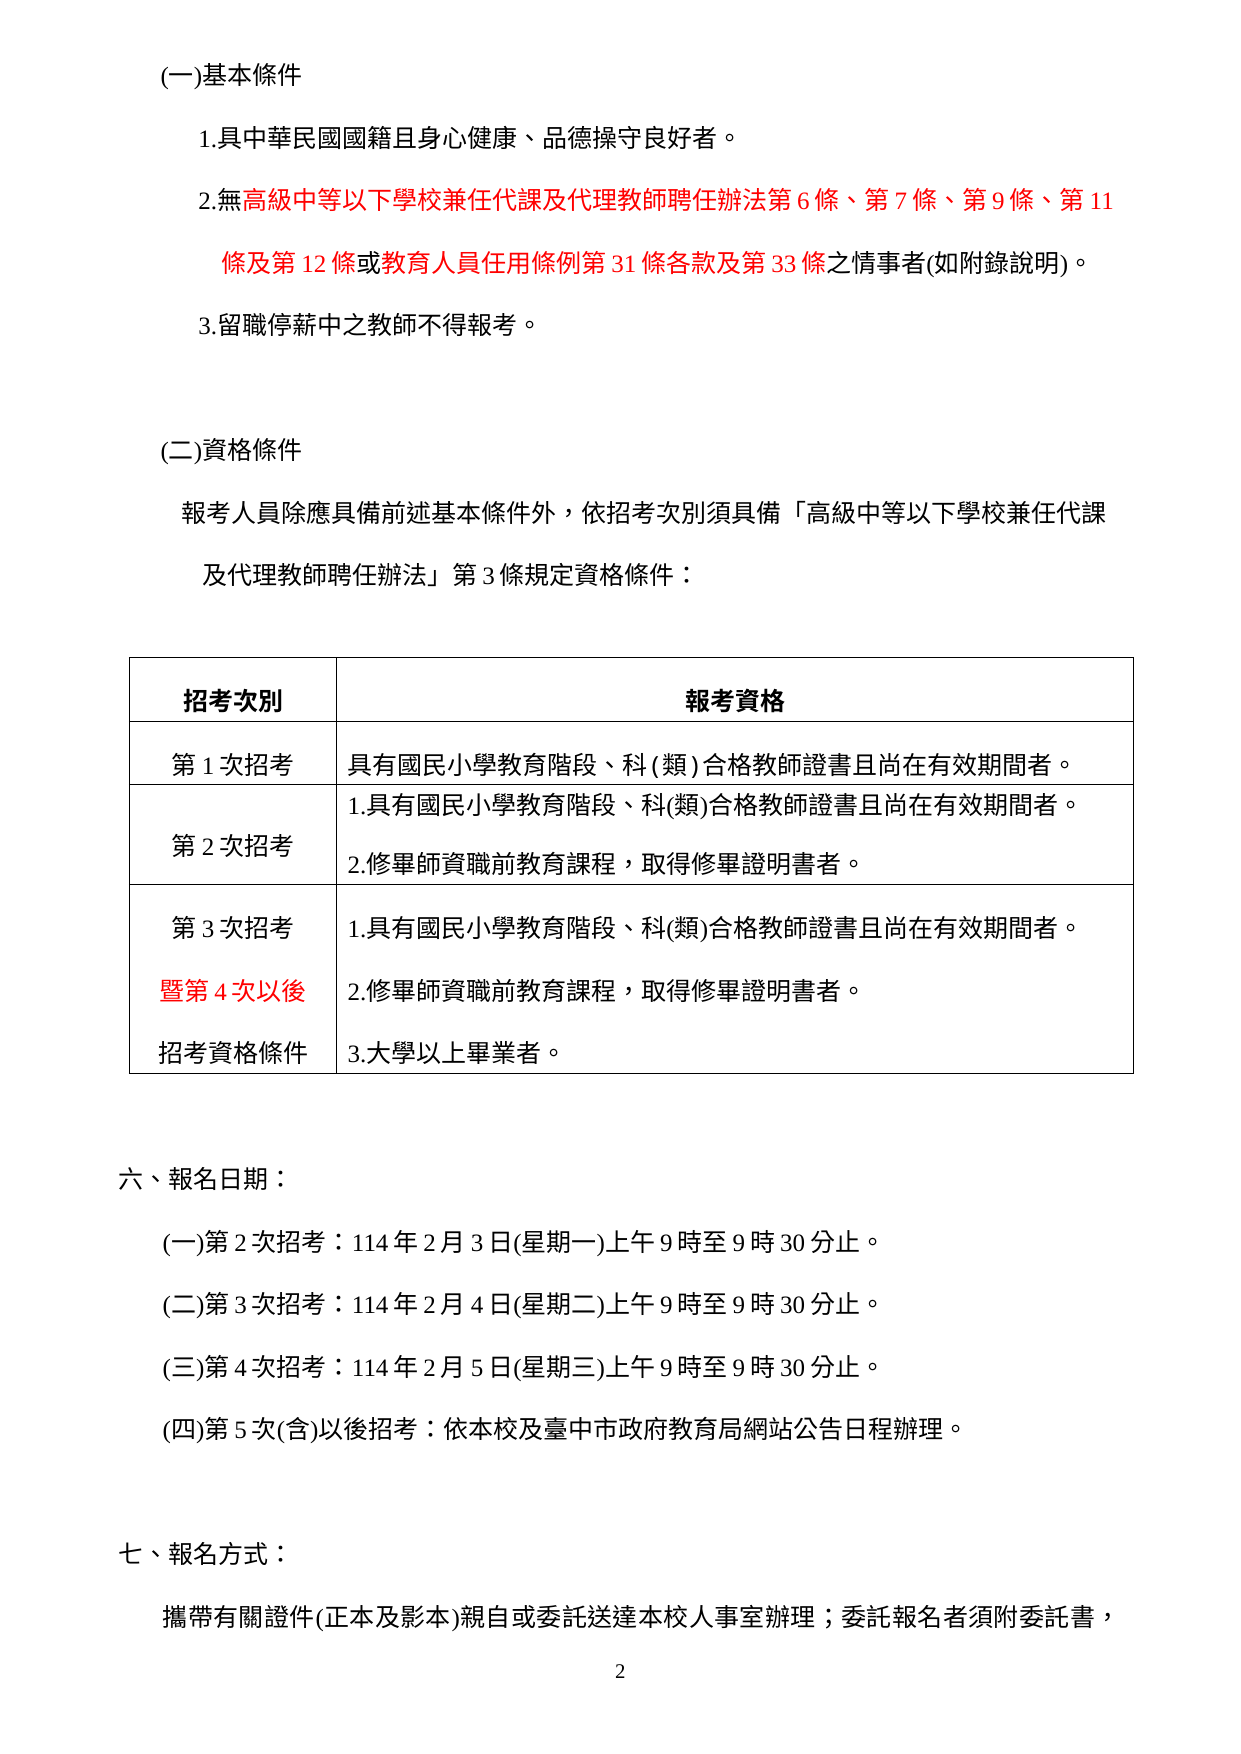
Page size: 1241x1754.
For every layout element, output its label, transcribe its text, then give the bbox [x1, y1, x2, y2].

text (四)第5次(含)以後招考：依本校及臺中市政府教育局網站公告日程辦理。 [162, 1386, 1122, 1448]
text 2.無高級中等以下學校兼任代課及代理教師聘任辦法第6條、第7條、第9條、第11條及第12條或教育人員任用條例第31條各款及第33條之情事者(如附錄說明)。 [192, 157, 1122, 282]
text 報考人員除應具備前述基本條件外，依招考次別須具備「高級中等以下學校兼任代課及代理教師聘任辦法」第3條規定資格條件： [162, 469, 1122, 594]
text 七、報名方式： [118, 1511, 1122, 1573]
text 3.留職停薪中之教師不得報考。 [192, 282, 1122, 344]
text (二)資格條件 [160, 407, 1122, 469]
table_header 報考資格 [337, 658, 1133, 721]
text 攜帶有關證件(正本及影本)親自或委託送達本校人事室辦理；委託報名者須附委託書， [162, 1573, 1122, 1636]
text 1.具中華民國國籍且身心健康、品德操守良好者。 [192, 94, 1122, 157]
table_cell 第3次招考 暨第4次以後 招考資格條件 [130, 885, 336, 1072]
table_header 招考次別 [130, 658, 336, 721]
table_cell 第1次招考 [130, 722, 336, 784]
text 六、報名日期： [118, 1136, 1122, 1198]
table_cell 1.具有國民小學教育階段、科(類)合格教師證書且尚在有效期間者。 2.修畢師資職前教育課程，取得修畢證明書者。 3.大學以上畢業者。 [337, 885, 1133, 1072]
table_cell 具有國民小學教育階段、科(類)合格教師證書且尚在有效期間者。 [337, 722, 1133, 784]
text (二)第3次招考：114年2月4日(星期二)上午9時至9時30分止。 [162, 1261, 1122, 1323]
text (一)第2次招考：114年2月3日(星期一)上午9時至9時30分止。 [162, 1198, 1122, 1261]
text (一)基本條件 [160, 32, 1122, 94]
table_cell 第2次招考 [130, 785, 336, 884]
table_cell 1.具有國民小學教育階段、科(類)合格教師證書且尚在有效期間者。 2.修畢師資職前教育課程，取得修畢證明書者。 [337, 785, 1133, 884]
text (三)第4次招考：114年2月5日(星期三)上午9時至9時30分止。 [162, 1323, 1122, 1386]
